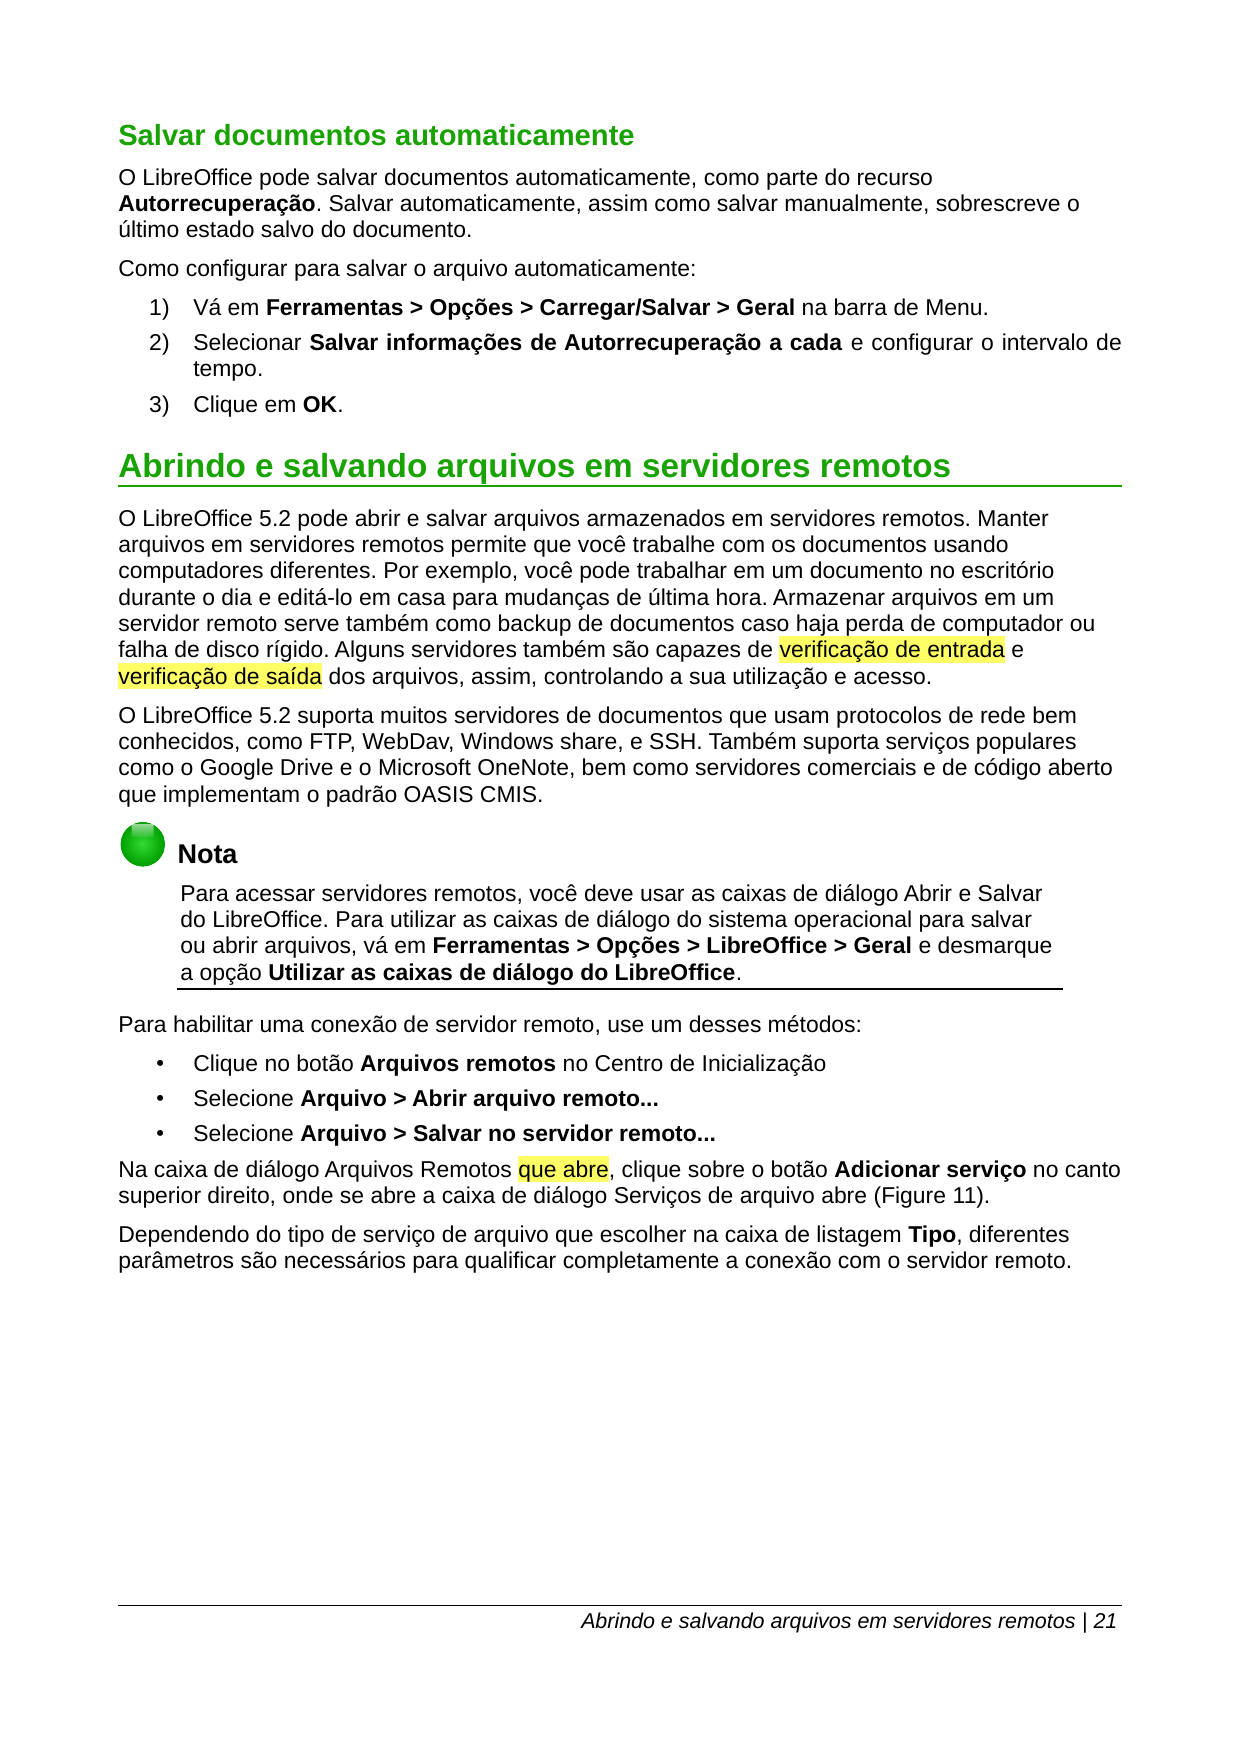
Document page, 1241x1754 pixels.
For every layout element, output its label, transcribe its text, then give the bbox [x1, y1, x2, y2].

subtitle Nota [118, 819, 1122, 869]
list Selecione Arquivo > Salvar no servidor remoto... [156, 1120, 1122, 1147]
text Na caixa de diálogo Arquivos Remotos que abre, clique sobre o botão Adicionar serviço no canto superior direito, onde se abre a caixa de diálogo Serviços de arquivo abre (Figure 11). [118, 1156, 1122, 1208]
text O LibreOffice pode salvar documentos automaticamente, como parte do recurso Autorrecuperação. Salvar automaticamente, assim como salvar manualmente, sobrescreve o último estado salvo do documento. [118, 163, 1122, 242]
text O LibreOffice 5.2 pode abrir e salvar arquivos armazenados em servidores remotos. Manter arquivos em servidores remotos permite que você trabalhe com os documentos usando computadores diferentes. Por exemplo, você pode trabalhar em um documento no escritório durante o dia e editá-lo em casa para mudanças de última hora. Armazenar arquivos em um servidor remoto serve também como backup de documentos caso haja perda de computador ou falha de disco rígido. Alguns servidores também são capazes de verificação de entrada e verificação de saída dos arquivos, assim, controlando a sua utilização e acesso. [118, 505, 1122, 689]
text Para habilitar uma conexão de servidor remoto, use um desses métodos: [118, 1011, 1122, 1037]
list Vá em Ferramentas > Opções > Carregar/Salvar > Geral na barra de Menu. [169, 294, 1122, 320]
list Selecione Arquivo > Abrir arquivo remoto... [156, 1085, 1122, 1111]
list Selecionar Salvar informações de Autorrecuperação a cada e configurar o intervalo de tempo. [169, 329, 1122, 382]
text Dependendo do tipo de serviço de arquivo que escolher na caixa de listagem Tipo, diferentes parâmetros são necessários para qualificar completamente a conexão com o servidor remoto. [118, 1221, 1122, 1273]
text Para acessar servidores remotos, você deve usar as caixas de diálogo Abrir e Salvar do LibreOffice. Para utilizar as caixas de diálogo do sistema operacional para salvar ou abrir arquivos, vá em Ferramentas > Opções > LibreOffice > Geral e desmarque a opção Utilizar as caixas de diálogo do LibreOffice. [177, 876, 1063, 988]
list Clique em OK. [169, 391, 1122, 417]
subtitle Abrindo e salvando arquivos em servidores remotos [118, 446, 1122, 485]
subtitle Salvar documentos automaticamente [118, 118, 1122, 152]
list Clique no botão Arquivos remotos no Centro de Inicialização [156, 1050, 1122, 1076]
text Como configurar para salvar o arquivo automaticamente: [118, 255, 1122, 281]
text O LibreOffice 5.2 suporta muitos servidores de documentos que usam protocolos de rede bem conhecidos, como FTP, WebDav, Windows share, e SSH. Também suporta serviços populares como o Google Drive e o Microsoft OneNote, bem como servidores comerciais e de código aberto que implementam o padrão OASIS CMIS. [118, 702, 1122, 807]
